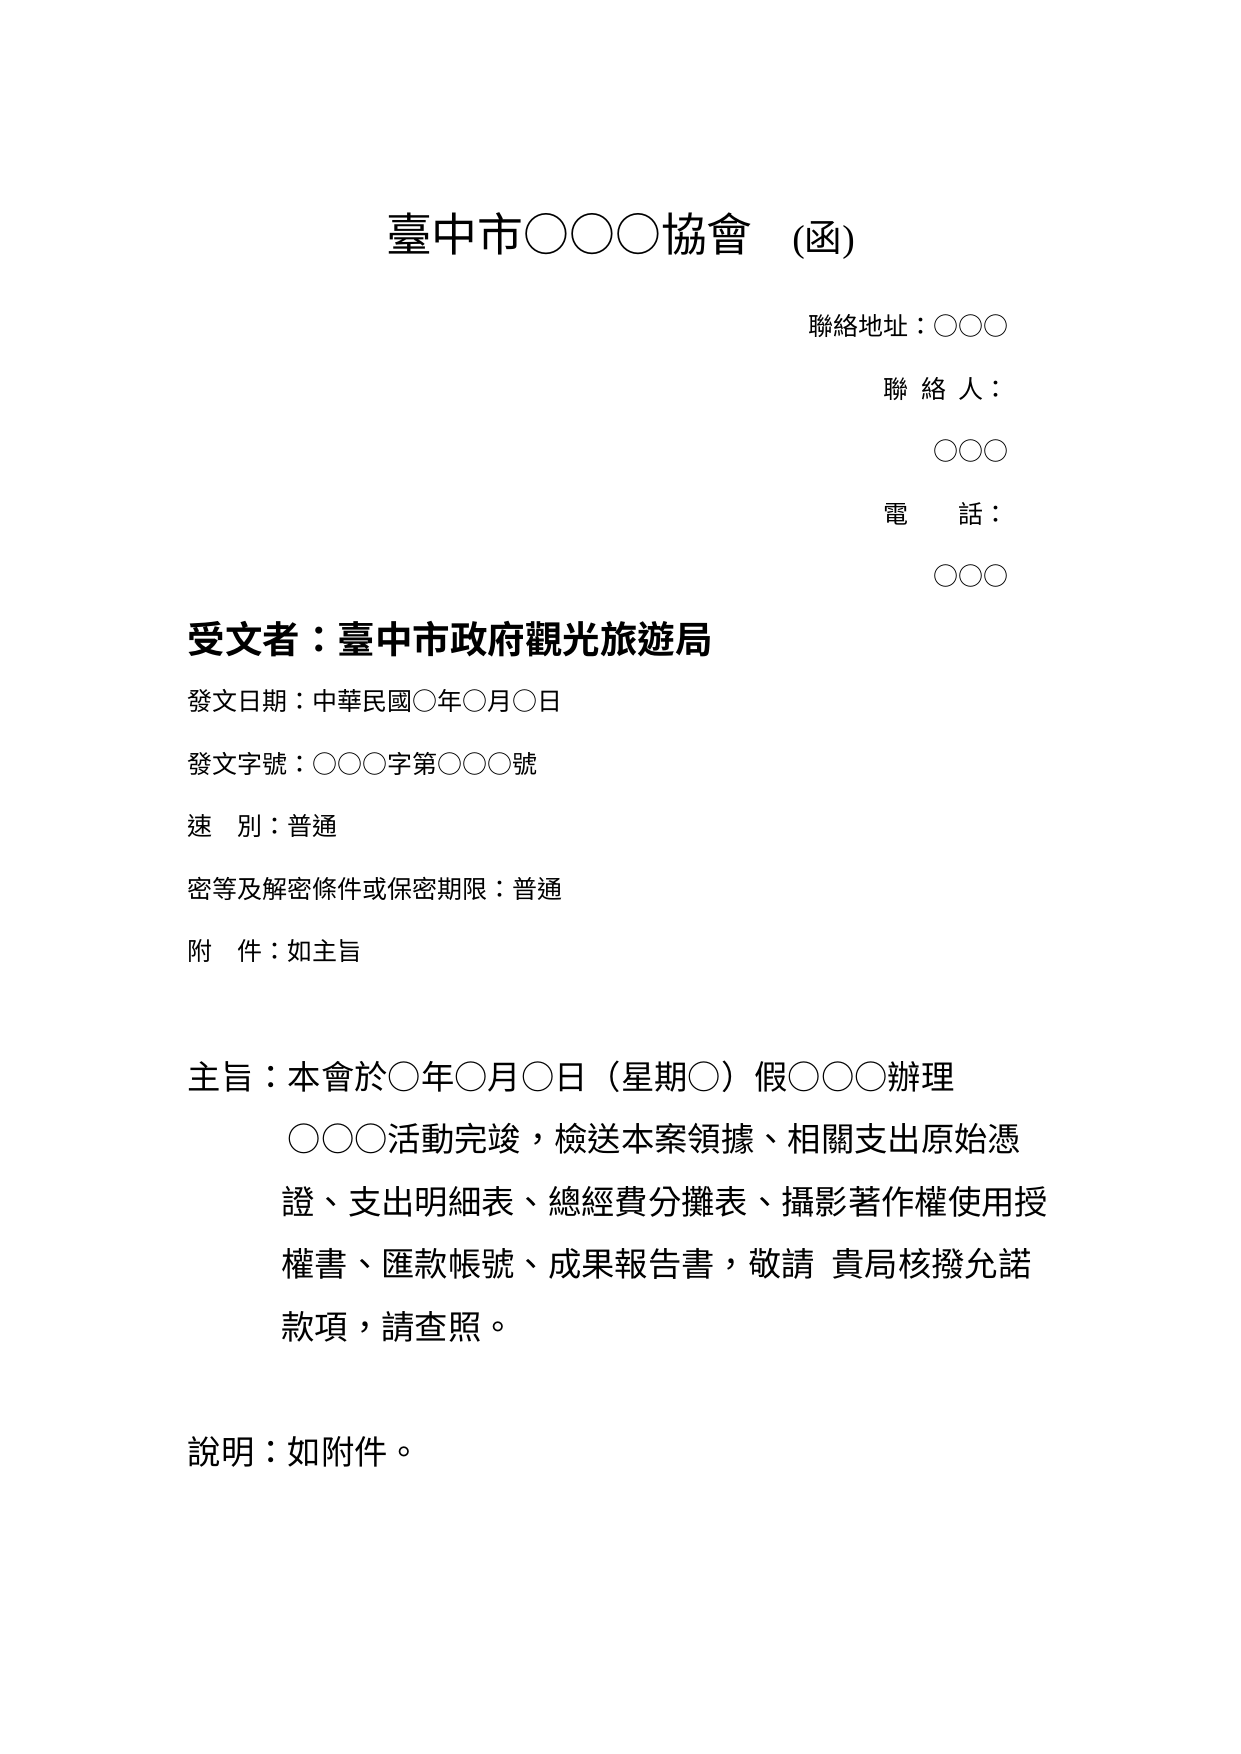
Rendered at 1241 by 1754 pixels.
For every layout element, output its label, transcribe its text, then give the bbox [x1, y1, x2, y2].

text 密等及解密條件或保密期限：普通 [187, 846, 1053, 908]
text 受文者：臺中市政府觀光旅遊局 [187, 596, 1053, 658]
text ○○○活動完竣，檢送本案領據、相關支出原始憑證、支出明細表、總經費分攤表、攝影著作權使用授權書、匯款帳號、成果報告書，敬請 貴局核撥允諾款項，請查照。 [187, 1096, 1053, 1346]
text 臺中市○○○協會 (函) [187, 158, 1053, 283]
text 速 別：普通 [187, 783, 1053, 846]
text 說明：如附件。 [187, 1408, 1053, 1471]
text 聯絡地址：○○○ [187, 283, 1008, 346]
text 發文日期：中華民國○年○月○日 [187, 658, 1053, 721]
text 聯 絡 人：○○○ [187, 346, 1008, 471]
text 附 件：如主旨 [187, 908, 1053, 971]
text 電 話：○○○ [187, 471, 1008, 596]
text 發文字號：○○○字第○○○號 [187, 721, 1053, 783]
text 主旨：本會於○年○月○日（星期○）假○○○辦理 [187, 1033, 1053, 1096]
